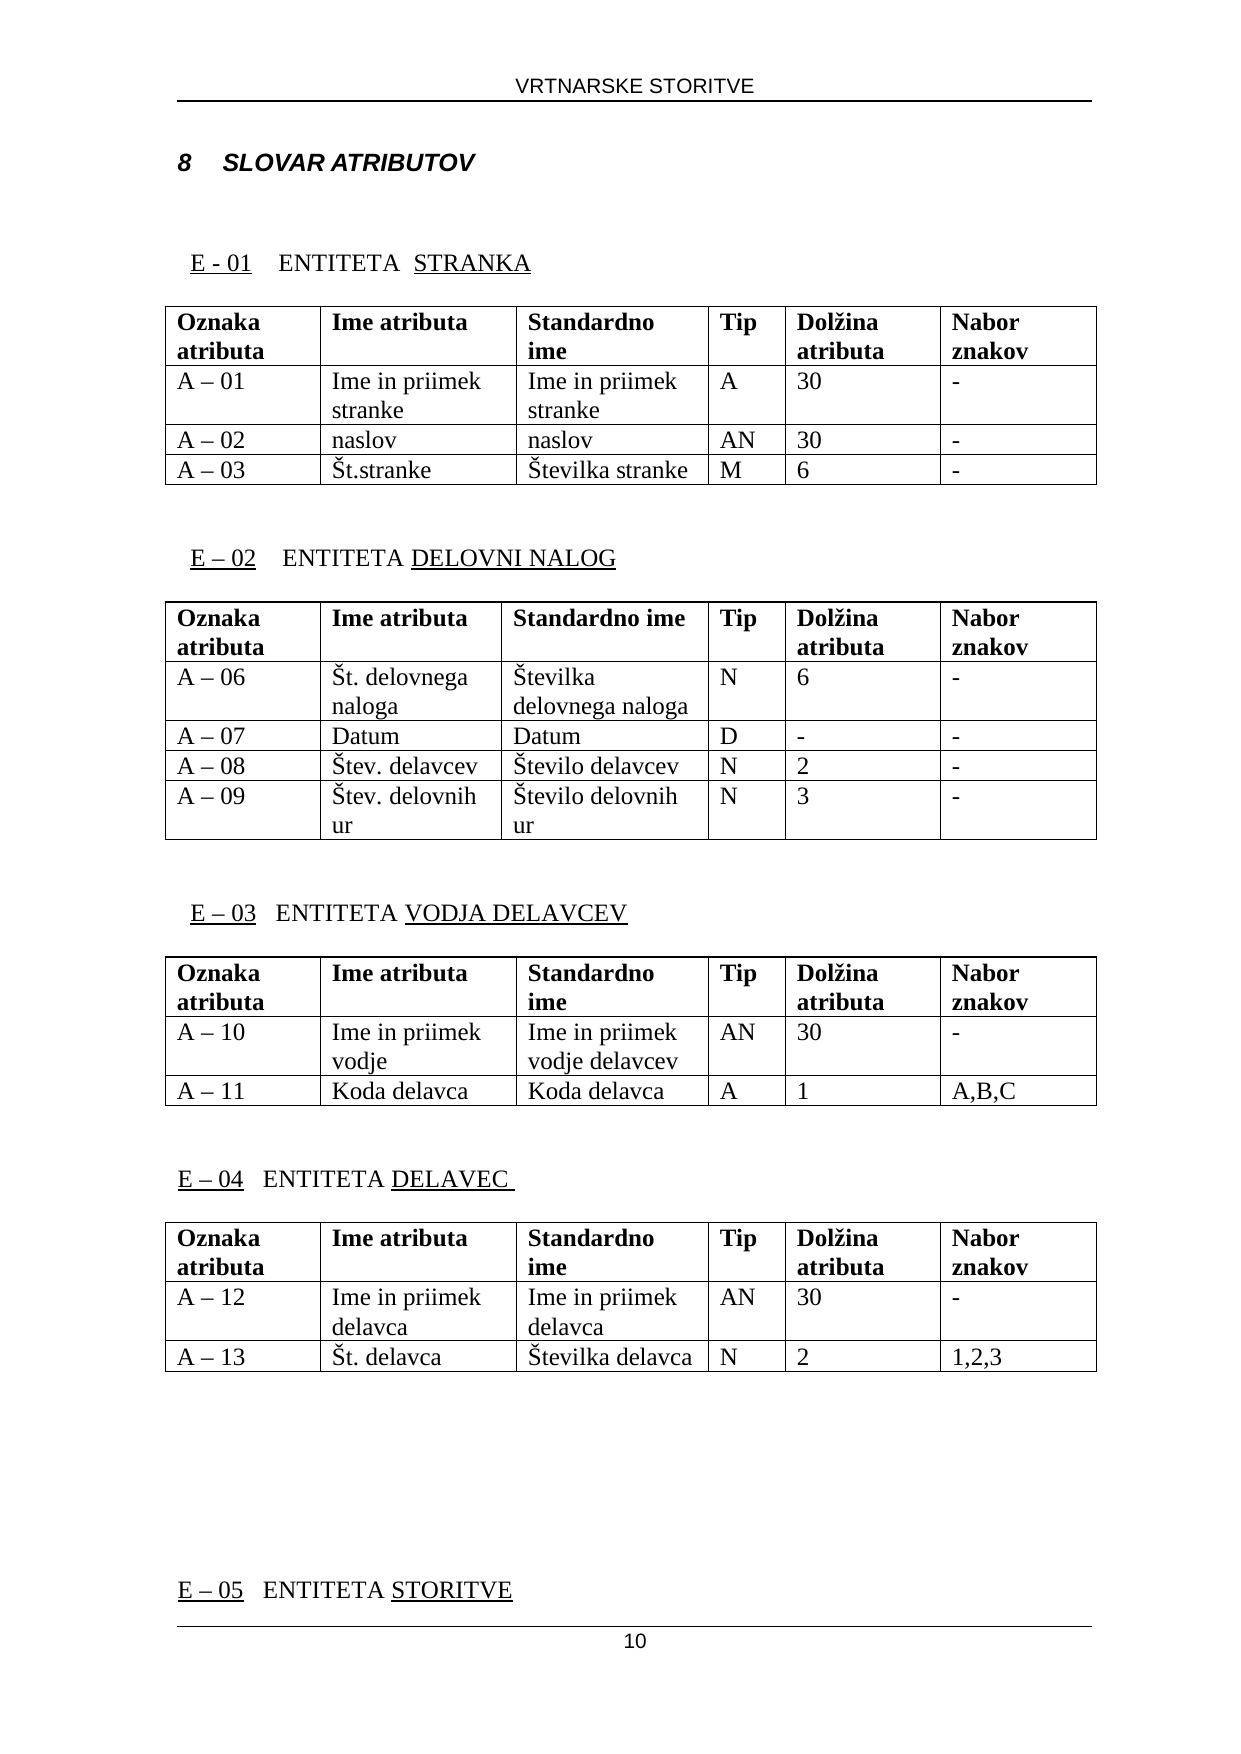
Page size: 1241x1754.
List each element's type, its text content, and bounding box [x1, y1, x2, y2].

table_cell A [709, 366, 785, 424]
table_cell A – 03 [166, 455, 320, 484]
table_header Dolžina atributa [786, 307, 940, 365]
text E – 02 ENTITETA DELOVNI NALOG [177, 543, 1092, 572]
table_header Oznaka atributa [166, 1223, 320, 1281]
table_cell AN [709, 425, 785, 454]
table_cell naslov [517, 425, 708, 454]
table_header Ime atributa [321, 1223, 516, 1281]
table_cell A [709, 1076, 785, 1105]
table_cell A – 07 [166, 721, 320, 750]
table_cell naslov [321, 425, 516, 454]
table_cell Datum [502, 721, 708, 750]
table_cell 2 [786, 751, 940, 780]
table_cell Ime in priimek delavca [321, 1282, 516, 1340]
table_cell 1 [786, 1076, 940, 1105]
table_header Ime atributa [321, 307, 516, 365]
table_cell 1,2,3 [941, 1341, 1096, 1371]
table_header Dolžina atributa [786, 603, 940, 661]
table_cell - [941, 721, 1096, 750]
table_cell N [709, 751, 785, 780]
table_header Standardno ime [502, 603, 708, 661]
table_cell 3 [786, 781, 940, 839]
table_cell Št. delovnega naloga [321, 662, 501, 720]
table_cell 6 [786, 662, 940, 720]
table_header Dolžina atributa [786, 1223, 940, 1281]
table_header Tip [709, 603, 785, 661]
table_cell Ime in priimek stranke [517, 366, 708, 424]
subtitle SLOVAR ATRIBUTOV [177, 148, 1092, 177]
table_cell - [941, 366, 1096, 424]
table_cell Število delavcev [502, 751, 708, 780]
table_cell M [709, 455, 785, 484]
table_header Ime atributa [321, 603, 501, 661]
table_cell Št. delavca [321, 1341, 516, 1371]
table_cell 30 [786, 1282, 940, 1340]
table_cell Številka delovnega naloga [502, 662, 708, 720]
table_cell - [941, 781, 1096, 839]
table_cell 6 [786, 455, 940, 484]
table_cell Ime in priimek vodje [321, 1017, 516, 1075]
table_cell A – 12 [166, 1282, 320, 1340]
table_cell Koda delavca [321, 1076, 516, 1105]
table_header Oznaka atributa [166, 958, 320, 1016]
table_header Nabor znakov [941, 958, 1096, 1016]
table_cell Številka delavca [517, 1341, 708, 1371]
table_header Oznaka atributa [166, 603, 320, 661]
table_cell - [941, 1282, 1096, 1340]
table_cell Št.stranke [321, 455, 516, 484]
table_header Nabor znakov [941, 603, 1096, 661]
table_cell A – 13 [166, 1341, 320, 1371]
table_header Dolžina atributa [786, 958, 940, 1016]
table_cell - [786, 721, 940, 750]
table_cell A – 08 [166, 751, 320, 780]
table_cell Številka stranke [517, 455, 708, 484]
table_cell - [941, 662, 1096, 720]
table_cell Ime in priimek vodje delavcev [517, 1017, 708, 1075]
table_cell Koda delavca [517, 1076, 708, 1105]
table_cell A – 01 [166, 366, 320, 424]
table_cell A – 10 [166, 1017, 320, 1075]
table_cell Ime in priimek stranke [321, 366, 516, 424]
table_cell A – 11 [166, 1076, 320, 1105]
table_cell N [709, 662, 785, 720]
table_cell A – 02 [166, 425, 320, 454]
table_cell Število delovnih ur [502, 781, 708, 839]
table_cell AN [709, 1282, 785, 1340]
table_header Standardno ime [517, 1223, 708, 1281]
table_cell Ime in priimek delavca [517, 1282, 708, 1340]
table_cell Štev. delovnih ur [321, 781, 501, 839]
table_cell 30 [786, 425, 940, 454]
table_header Tip [709, 1223, 785, 1281]
table_header Ime atributa [321, 958, 516, 1016]
text E – 05 ENTITETA STORITVE [177, 1575, 1092, 1604]
table_header Nabor znakov [941, 307, 1096, 365]
table_header Standardno ime [517, 958, 708, 1016]
text E - 01 ENTITETA STRANKA [177, 247, 1092, 276]
table_header Nabor znakov [941, 1223, 1096, 1281]
table_cell N [709, 781, 785, 839]
table_cell - [941, 1017, 1096, 1075]
text E – 03 ENTITETA VODJA DELAVCEV [177, 898, 1092, 927]
table_cell A – 09 [166, 781, 320, 839]
table_header Tip [709, 958, 785, 1016]
table_cell 2 [786, 1341, 940, 1371]
table_header Standardno ime [517, 307, 708, 365]
table_cell - [941, 751, 1096, 780]
text E – 04 ENTITETA DELAVEC [177, 1164, 1092, 1193]
table_cell D [709, 721, 785, 750]
table_cell AN [709, 1017, 785, 1075]
table_header Oznaka atributa [166, 307, 320, 365]
table_cell - [941, 425, 1096, 454]
table_cell A,B,C [941, 1076, 1096, 1105]
table_header Tip [709, 307, 785, 365]
table_cell 30 [786, 1017, 940, 1075]
table_cell 30 [786, 366, 940, 424]
table_cell - [941, 455, 1096, 484]
table_cell N [709, 1341, 785, 1371]
table_cell A – 06 [166, 662, 320, 720]
table_cell Datum [321, 721, 501, 750]
table_cell Štev. delavcev [321, 751, 501, 780]
